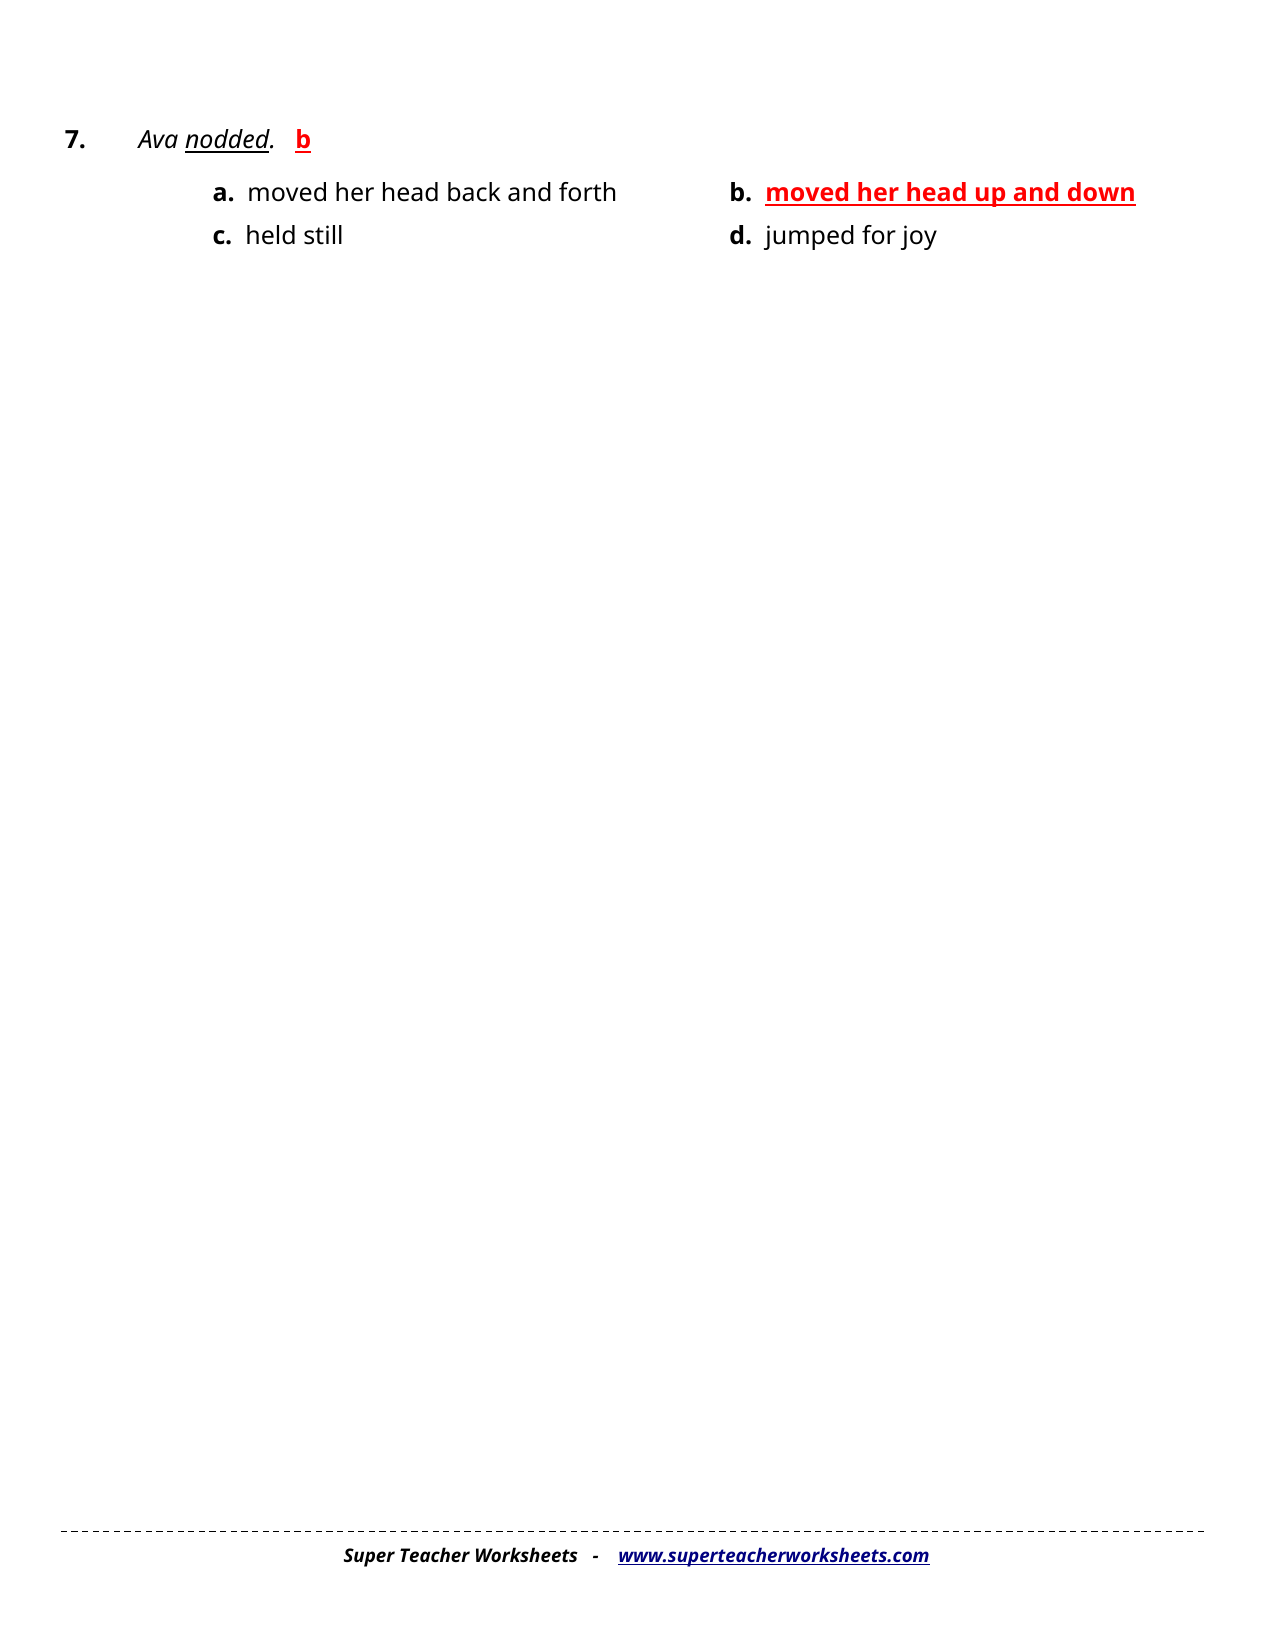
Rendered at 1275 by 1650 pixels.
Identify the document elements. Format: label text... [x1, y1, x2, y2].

text c. held still d. jumped for joy [64, 218, 1211, 252]
text 7. Ava nodded. b [64, 122, 1211, 156]
text a. moved her head back and forth b. moved her head up and down [64, 175, 1211, 209]
